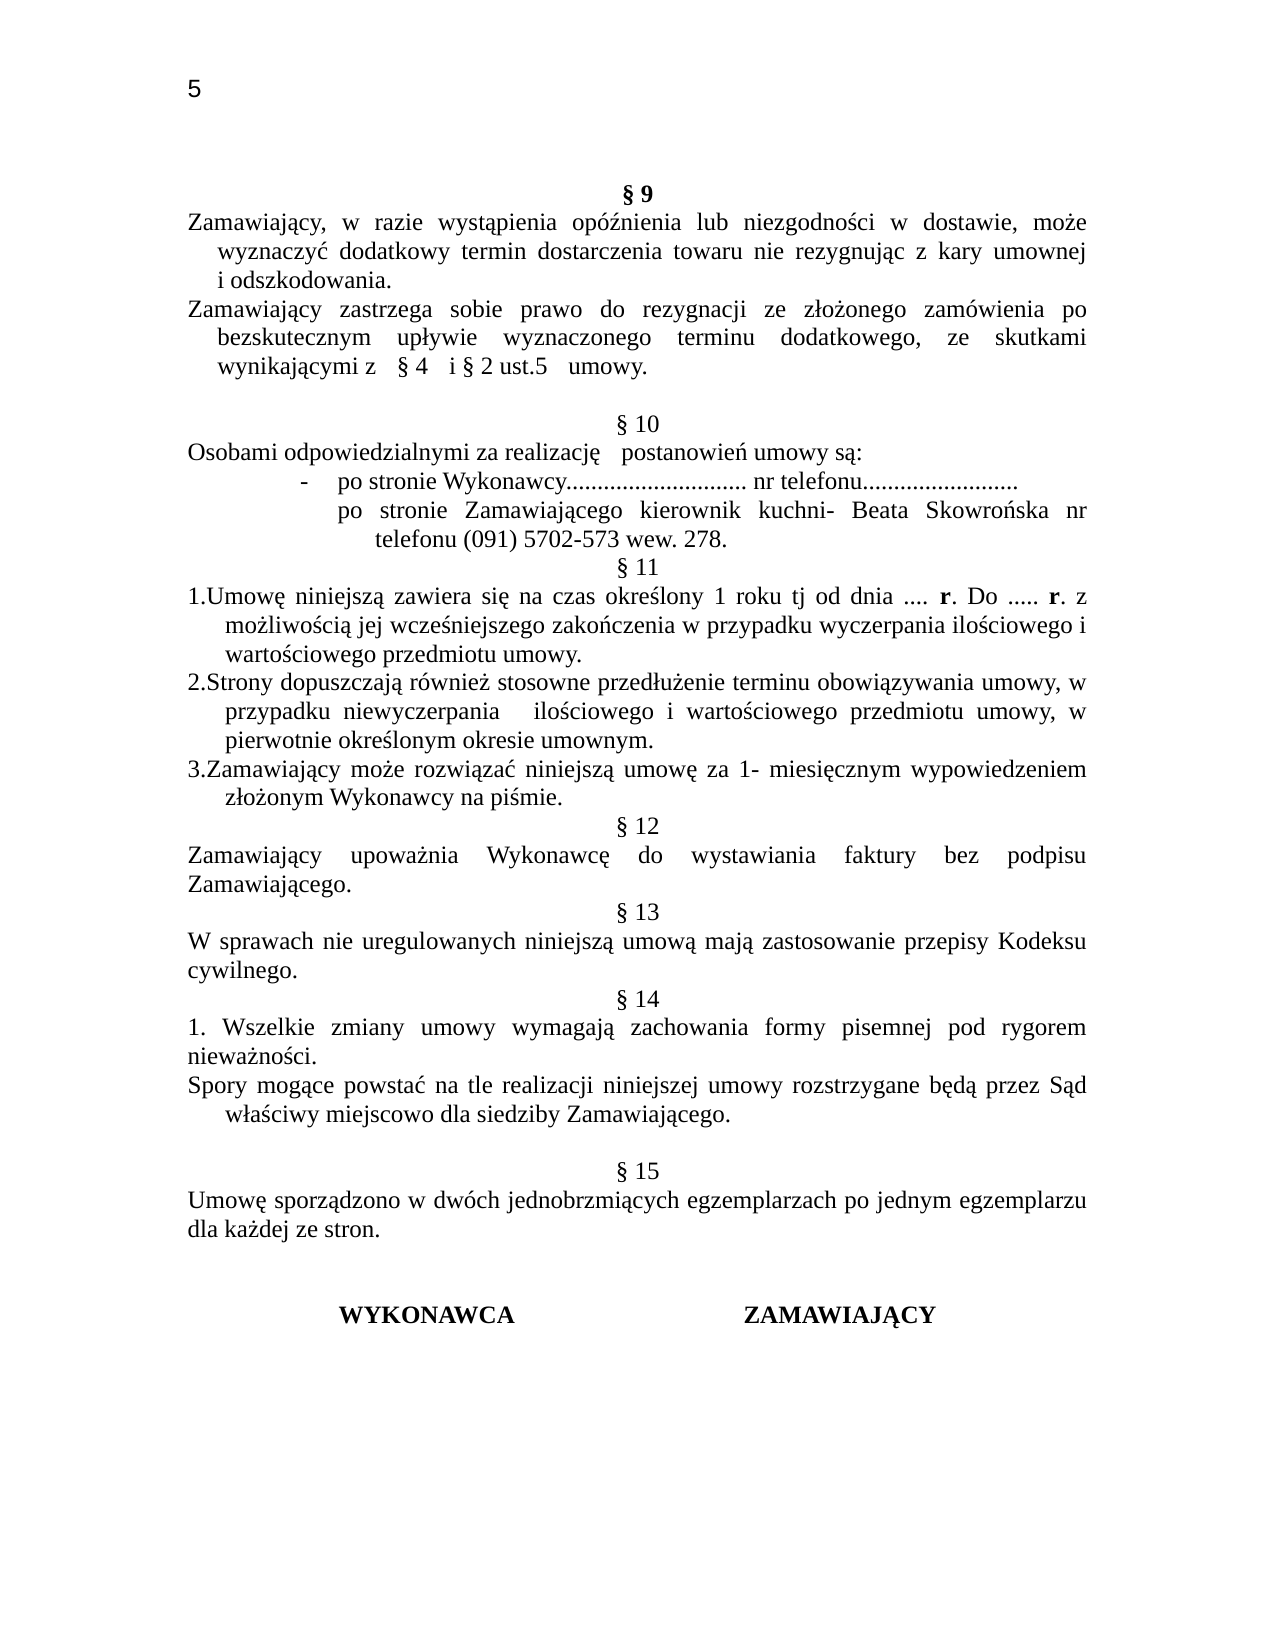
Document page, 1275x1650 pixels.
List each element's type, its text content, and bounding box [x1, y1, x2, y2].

text 2.Strony dopuszczają również stosowne przedłużenie terminu obowiązywania umowy, w przypadku niewyczerpania ilościowego i wartościowego przedmiotu umowy, w pierwotnie określonym okresie umownym. [187, 667, 1087, 754]
text Umowę sporządzono w dwóch jednobrzmiących egzemplarzach po jednym egzemplarzu dla każdej ze stron. [187, 1185, 1087, 1242]
text Zamawiający upoważnia Wykonawcę do wystawiania faktury bez podpisu Zamawiającego. [187, 840, 1087, 897]
text Osobami odpowiedzialnymi za realizację postanowień umowy są: [187, 437, 1087, 466]
text WYKONAWCA ZAMAWIAJĄCY [187, 1300, 1087, 1329]
text § 15 [187, 1156, 1087, 1185]
text - po stronie Wykonawcy............................. nr telefonu......................... [300, 466, 1087, 495]
text 3.Zamawiający może rozwiązać niniejszą umowę za 1- miesięcznym wypowiedzeniem złożonym Wykonawcy na piśmie. [187, 754, 1087, 811]
text § 13 [187, 897, 1087, 926]
text Zamawiający zastrzega sobie prawo do rezygnacji ze złożonego zamówienia po bezskutecznym upływie wyznaczonego terminu dodatkowego, ze skutkami wynikającymi z § 4 i § 2 ust.5 umowy. [187, 294, 1087, 380]
text § 10 [187, 409, 1087, 437]
text § 11 [187, 552, 1087, 581]
text § 12 [187, 811, 1087, 840]
text 1. Wszelkie zmiany umowy wymagają zachowania formy pisemnej pod rygorem nieważności. [187, 1012, 1087, 1070]
text Spory mogące powstać na tle realizacji niniejszej umowy rozstrzygane będą przez Sąd właściwy miejscowo dla siedziby Zamawiającego. [187, 1070, 1087, 1127]
text § 14 [187, 984, 1087, 1012]
text W sprawach nie uregulowanych niniejszą umową mają zastosowanie przepisy Kodeksu cywilnego. [187, 926, 1087, 984]
text Zamawiający, w razie wystąpienia opóźnienia lub niezgodności w dostawie, może wyznaczyć dodatkowy termin dostarczenia towaru nie rezygnując z kary umownej i odszkodowania. [187, 207, 1087, 294]
text po stronie Zamawiającego kierownik kuchni- Beata Skowrońska nr telefonu (091) 5702-573 wew. 278. [337, 495, 1087, 552]
text § 9 [187, 179, 1087, 207]
text 1.Umowę niniejszą zawiera się na czas określony 1 roku tj od dnia .... r. Do ..... r. z możliwością jej wcześniejszego zakończenia w przypadku wyczerpania ilościowego i wartościowego przedmiotu umowy. [187, 581, 1087, 667]
